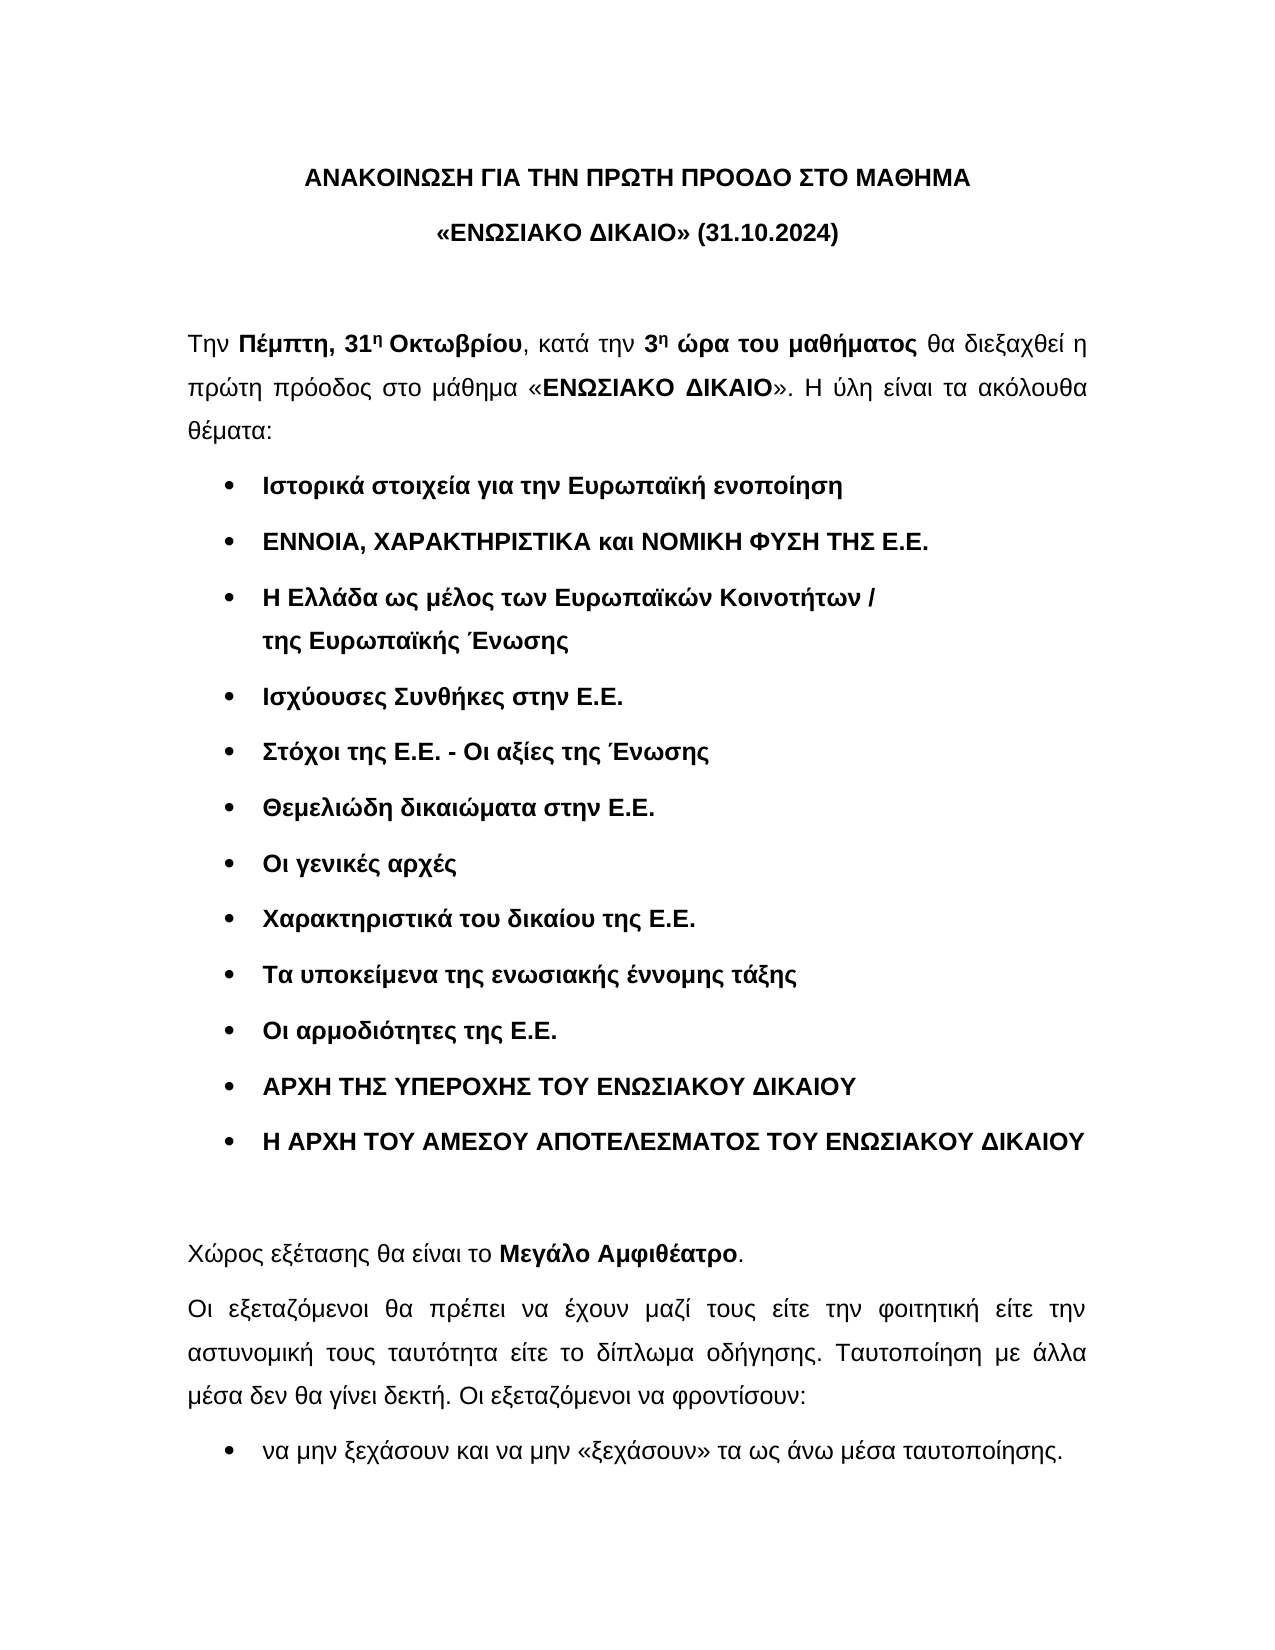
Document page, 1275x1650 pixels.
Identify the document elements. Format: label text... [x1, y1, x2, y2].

list Η Ελλάδα ως μέλος των Ευρωπαϊκών Κοινοτήτων / της Ευρωπαϊκής Ένωσης [225, 583, 1087, 655]
list Οι αρμοδιότητες της Ε.Ε. [225, 1016, 1087, 1045]
list να μην ξεχάσουν και να μην «ξεχάσουν» τα ως άνω μέσα ταυτοποίησης. [225, 1436, 1087, 1465]
list Η ΑΡΧΗ ΤΟΥ ΑΜΕΣΟΥ ΑΠΟΤΕΛΕΣΜΑΤΟΣ ΤΟΥ ΕΝΩΣΙΑΚΟΥ ΔΙΚΑΙΟΥ [225, 1127, 1087, 1156]
text Χώρος εξέτασης θα είναι το Μεγάλο Αμφιθέατρο. [187, 1239, 1087, 1267]
text ΑΝΑΚΟΙΝΩΣΗ ΓΙΑ ΤΗΝ ΠΡΩΤΗ ΠΡΟΟΔΟ ΣΤΟ ΜΑΘΗΜΑ [187, 162, 1087, 191]
list Ιστορικά στοιχεία για την Ευρωπαϊκή ενοποίηση [225, 471, 1087, 500]
list ΑΡΧΗ ΤΗΣ ΥΠΕΡΟΧΗΣ ΤΟΥ ΕΝΩΣΙΑΚΟΥ ΔΙΚΑΙΟΥ [225, 1072, 1087, 1101]
list Τα υποκείμενα της ενωσιακής έννομης τάξης [225, 960, 1087, 989]
text «ΕΝΩΣΙΑΚΟ ΔΙΚΑΙΟ» (31.10.2024) [187, 218, 1087, 247]
list Οι γενικές αρχές [225, 849, 1087, 878]
list Ισχύουσες Συνθήκες στην Ε.Ε. [225, 682, 1087, 710]
list ΕΝΝΟΙΑ, ΧΑΡΑΚΤΗΡΙΣΤΙΚΑ και ΝΟΜΙΚΗ ΦΥΣΗ ΤΗΣ Ε.Ε. [225, 527, 1087, 556]
text Οι εξεταζόμενοι θα πρέπει να έχουν μαζί τους είτε την φοιτητική είτε την αστυνομική τους ταυτότητα είτε το δίπλωμα οδήγησης. Ταυτοποίηση με άλλα μέσα δεν θα γίνει δεκτή. Οι εξεταζόμενοι να φροντίσουν: [187, 1294, 1087, 1409]
list Στόχοι της Ε.Ε. - Οι αξίες της Ένωσης [225, 737, 1087, 766]
list Χαρακτηριστικά του δικαίου της Ε.Ε. [225, 904, 1087, 933]
text Την Πέμπτη, 31η Οκτωβρίου, κατά την 3η ώρα του μαθήματος θα διεξαχθεί η πρώτη πρόοδος στο μάθημα «ΕΝΩΣΙΑΚΟ ΔΙΚΑΙΟ». Η ύλη είναι τα ακόλουθα θέματα: [187, 329, 1087, 444]
list Θεμελιώδη δικαιώματα στην Ε.Ε. [225, 793, 1087, 822]
